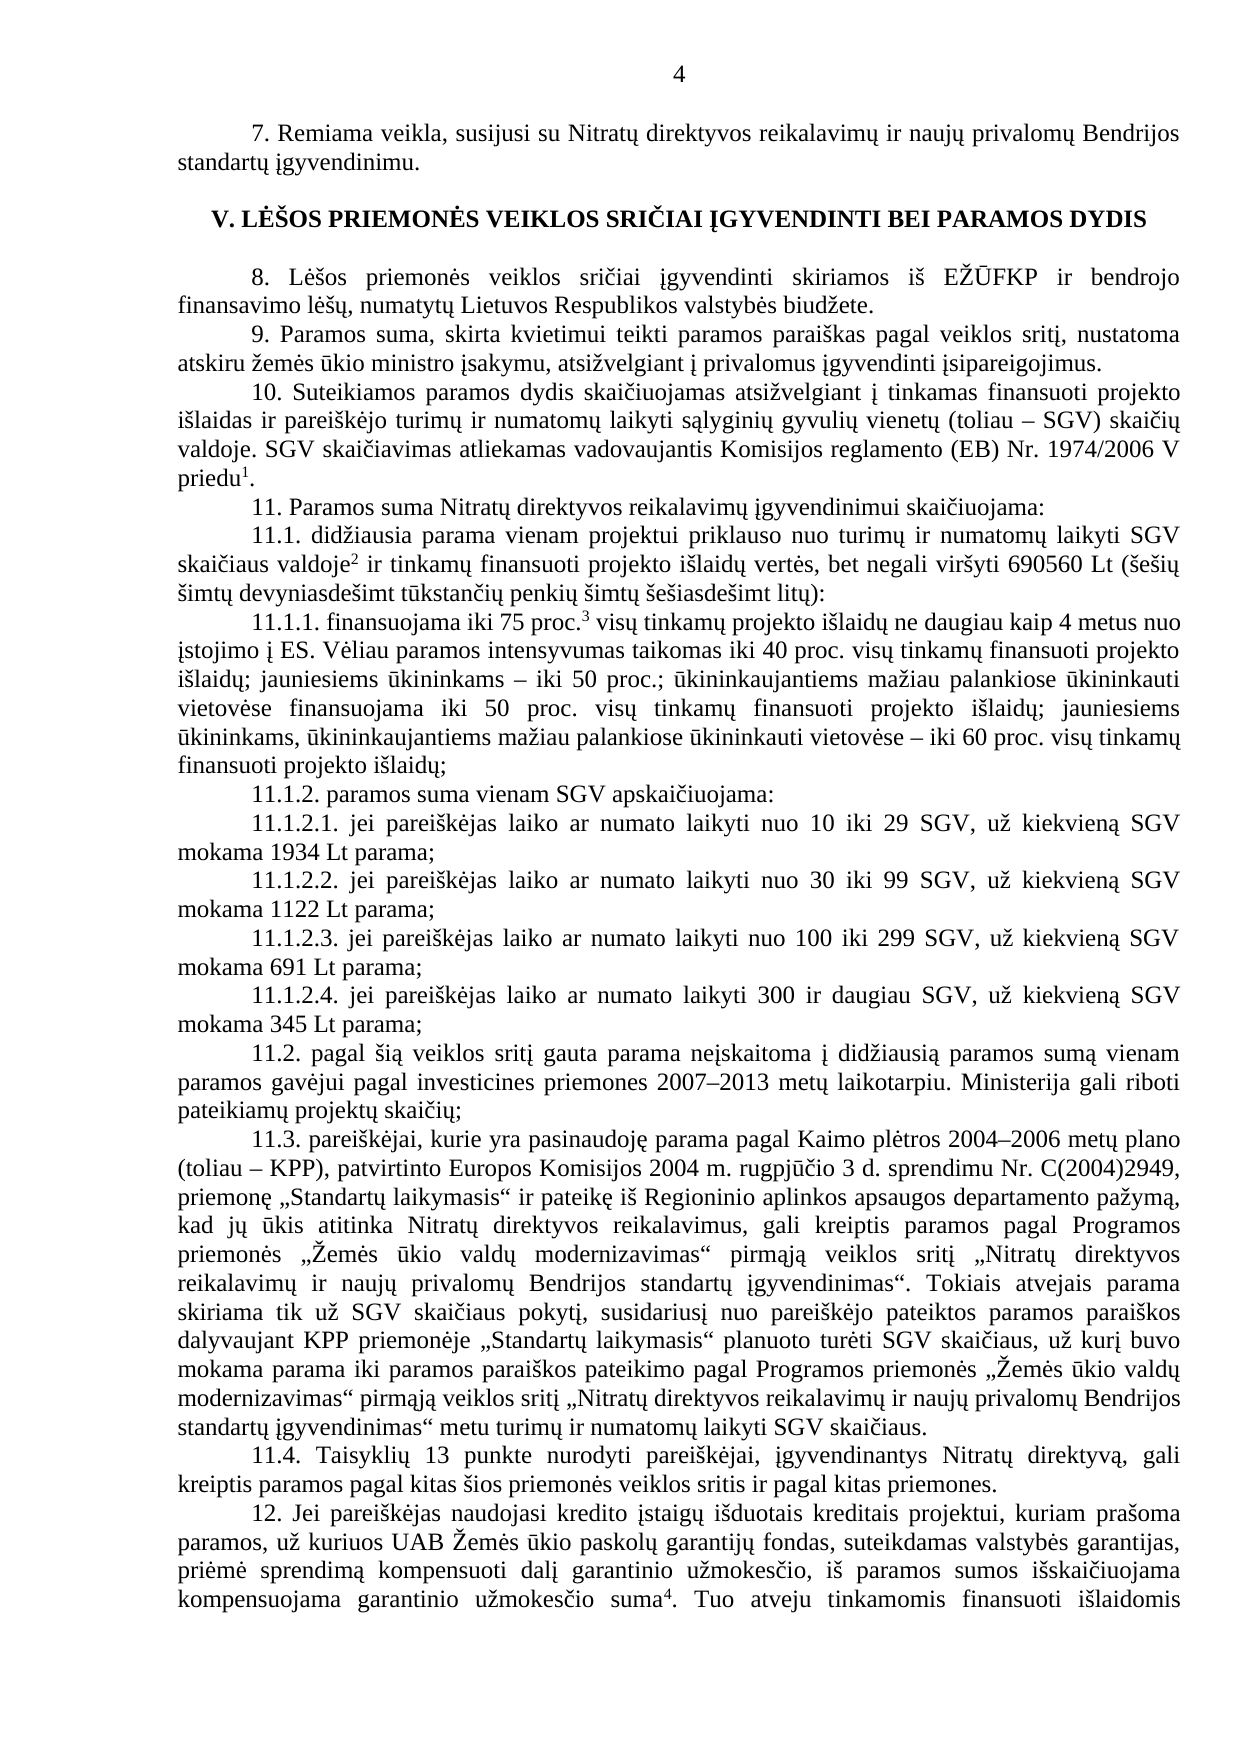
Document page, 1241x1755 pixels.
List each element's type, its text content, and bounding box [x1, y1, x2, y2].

text 11. Paramos suma Nitratų direktyvos reikalavimų įgyvendinimui skaičiuojama: [177, 492, 1181, 521]
text 9. Paramos suma, skirta kvietimui teikti paramos paraiškas pagal veiklos sritį, nustatoma atskiru žemės ūkio ministro įsakymu, atsižvelgiant į privalomus įgyvendinti įsipareigojimus. [177, 319, 1181, 377]
text 8. Lėšos priemonės veiklos sričiai įgyvendinti skiriamos iš EŽŪFKP ir bendrojo finansavimo lėšų, numatytų Lietuvos Respublikos valstybės biudžete. [177, 262, 1181, 319]
text 11.4. Taisyklių 13 punkte nurodyti pareiškėjai, įgyvendinantys Nitratų direktyvą, gali kreiptis paramos pagal kitas šios priemonės veiklos sritis ir pagal kitas priemones. [177, 1441, 1181, 1498]
text V. LĖŠOS PRIEMONĖS VEIKLOS SRIČIAI ĮGYVENDINTI BEI PARAMOS DYDIS [177, 204, 1181, 233]
text 11.1.2.3. jei pareiškėjas laiko ar numato laikyti nuo 100 iki 299 SGV, už kiekvieną SGV mokama 691 Lt parama; [177, 923, 1181, 981]
text 10. Suteikiamos paramos dydis skaičiuojamas atsižvelgiant į tinkamas finansuoti projekto išlaidas ir pareiškėjo turimų ir numatomų laikyti sąlyginių gyvulių vienetų (toliau – SGV) skaičių valdoje. SGV skaičiavimas atliekamas vadovaujantis Komisijos reglamento (EB) Nr. 1974/2006 V priedu1. [177, 377, 1181, 492]
text 12. Jei pareiškėjas naudojasi kredito įstaigų išduotais kreditais projektui, kuriam prašoma paramos, už kuriuos UAB Žemės ūkio paskolų garantijų fondas, suteikdamas valstybės garantijas, priėmė sprendimą kompensuoti dalį garantinio užmokesčio, iš paramos sumos išskaičiuojama kompensuojama garantinio užmokesčio suma4. Tuo atveju tinkamomis finansuoti išlaidomis [177, 1498, 1181, 1613]
text 11.1.1. finansuojama iki 75 proc.3 visų tinkamų projekto išlaidų ne daugiau kaip 4 metus nuo įstojimo į ES. Vėliau paramos intensyvumas taikomas iki 40 proc. visų tinkamų finansuoti projekto išlaidų; jauniesiems ūkininkams – iki 50 proc.; ūkininkaujantiems mažiau palankiose ūkininkauti vietovėse finansuojama iki 50 proc. visų tinkamų finansuoti projekto išlaidų; jauniesiems ūkininkams, ūkininkaujantiems mažiau palankiose ūkininkauti vietovėse – iki 60 proc. visų tinkamų finansuoti projekto išlaidų; [177, 607, 1181, 779]
text 11.1.2.4. jei pareiškėjas laiko ar numato laikyti 300 ir daugiau SGV, už kiekvieną SGV mokama 345 Lt parama; [177, 981, 1181, 1038]
text 11.1.2. paramos suma vienam SGV apskaičiuojama: [177, 779, 1181, 808]
text 11.1.2.2. jei pareiškėjas laiko ar numato laikyti nuo 30 iki 99 SGV, už kiekvieną SGV mokama 1122 Lt parama; [177, 866, 1181, 923]
text 11.1. didžiausia parama vienam projektui priklauso nuo turimų ir numatomų laikyti SGV skaičiaus valdoje2 ir tinkamų finansuoti projekto išlaidų vertės, bet negali viršyti 690560 Lt (šešių šimtų devyniasdešimt tūkstančių penkių šimtų šešiasdešimt litų): [177, 521, 1181, 607]
text 11.3. pareiškėjai, kurie yra pasinaudoję parama pagal Kaimo plėtros 2004–2006 metų plano (toliau – KPP), patvirtinto Europos Komisijos 2004 m. rugpjūčio 3 d. sprendimu Nr. C(2004)2949, priemonę „Standartų laikymasis“ ir pateikę iš Regioninio aplinkos apsaugos departamento pažymą, kad jų ūkis atitinka Nitratų direktyvos reikalavimus, gali kreiptis paramos pagal Programos priemonės „Žemės ūkio valdų modernizavimas“ pirmąją veiklos sritį „Nitratų direktyvos reikalavimų ir naujų privalomų Bendrijos standartų įgyvendinimas“. Tokiais atvejais parama skiriama tik už SGV skaičiaus pokytį, susidariusį nuo pareiškėjo pateiktos paramos paraiškos dalyvaujant KPP priemonėje „Standartų laikymasis“ planuoto turėti SGV skaičiaus, už kurį buvo mokama parama iki paramos paraiškos pateikimo pagal Programos priemonės „Žemės ūkio valdų modernizavimas“ pirmąją veiklos sritį „Nitratų direktyvos reikalavimų ir naujų privalomų Bendrijos standartų įgyvendinimas“ metu turimų ir numatomų laikyti SGV skaičiaus. [177, 1124, 1181, 1441]
text 11.1.2.1. jei pareiškėjas laiko ar numato laikyti nuo 10 iki 29 SGV, už kiekvieną SGV mokama 1934 Lt parama; [177, 808, 1181, 866]
text 7. Remiama veikla, susijusi su Nitratų direktyvos reikalavimų ir naujų privalomų Bendrijos standartų įgyvendinimu. [177, 118, 1181, 176]
text 11.2. pagal šią veiklos sritį gauta parama neįskaitoma į didžiausią paramos sumą vienam paramos gavėjui pagal investicines priemones 2007–2013 metų laikotarpiu. Ministerija gali riboti pateikiamų projektų skaičių; [177, 1038, 1181, 1124]
